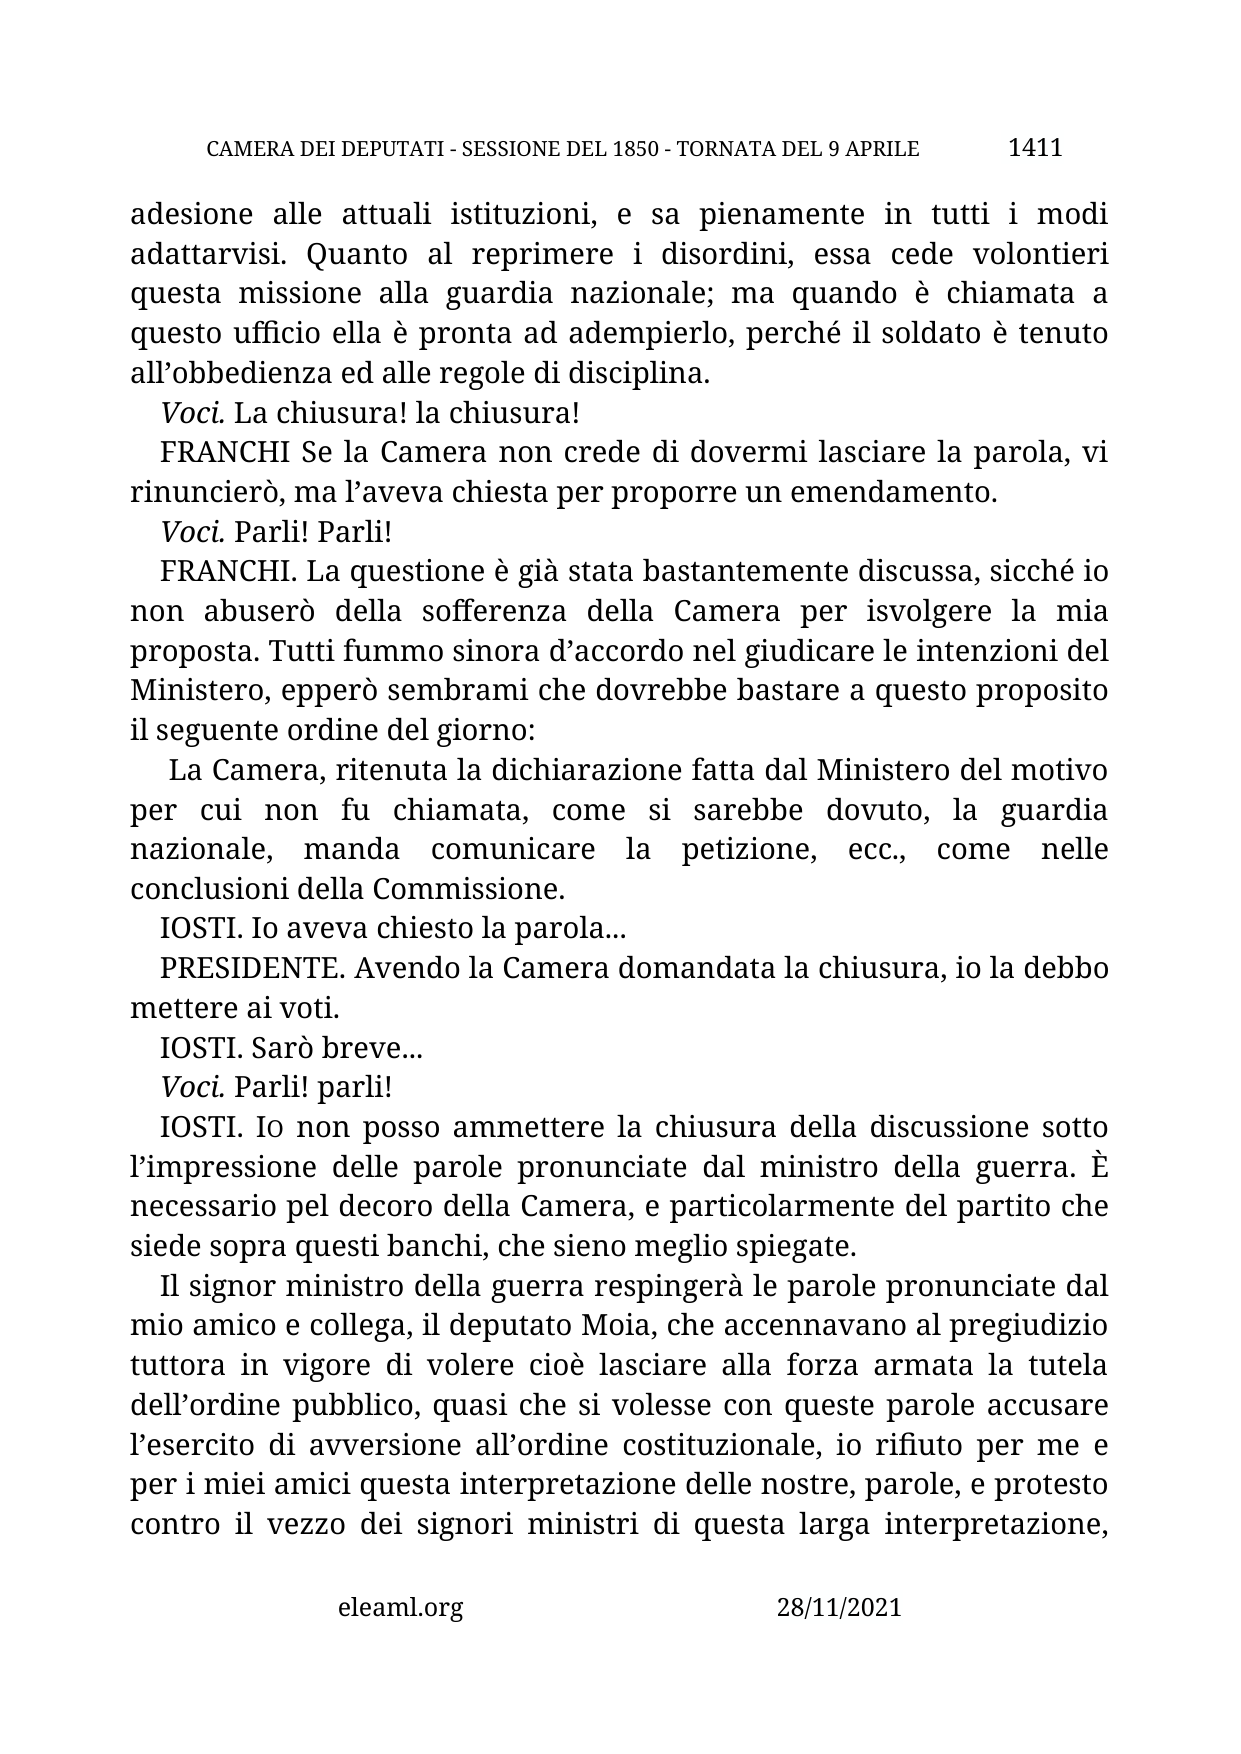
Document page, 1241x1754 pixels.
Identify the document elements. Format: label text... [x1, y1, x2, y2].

text Voci. Parli! Parli! [130, 511, 1110, 551]
text Voci. La chiusura! la chiusura! [130, 392, 1110, 432]
text FRANCHI Se la Camera non crede di dovermi lasciare la parola, vi rinuncierò, ma l’aveva chiesta per proporre un emendamento. [130, 432, 1110, 511]
text FRANCHI. La questione è già stata bastantemente discussa, sicché io non abuserò della sofferenza della Camera per isvolgere la mia proposta. Tutti fummo sinora d’accordo nel giudicare le intenzioni del Ministero, epperò sembrami che dovrebbe bastare a questo proposito il seguente ordine del giorno: [130, 551, 1110, 749]
text La Camera, ritenuta la dichiarazione fatta dal Ministero del motivo per cui non fu chiamata, come si sarebbe dovuto, la guardia nazionale, manda comunicare la petizione, ecc., come nelle conclusioni della Commissione. [130, 749, 1110, 908]
text PRESIDENTE. Avendo la Camera domandata la chiusura, io la debbo mettere ai voti. [130, 947, 1110, 1027]
text IOSTI. Io non posso ammettere la chiusura della discussione sotto l’impressione delle parole pronunciate dal ministro della guerra. È necessario pel decoro della Camera, e particolarmente del partito che siede sopra questi banchi, che sieno meglio spiegate. [130, 1106, 1110, 1265]
text Voci. Parli! parli! [130, 1067, 1110, 1106]
text IOSTI. Io aveva chiesto la parola... [130, 908, 1110, 947]
text IOSTI. Sarò breve... [130, 1027, 1110, 1067]
text Il signor ministro della guerra respingerà le parole pronunciate dal mio amico e collega, il deputato Moia, che accennavano al pregiudizio tuttora in vigore di volere cioè lasciare alla forza armata la tutela dell’ordine pubblico, quasi che si volesse con queste parole accusare l’esercito di avversione all’ordine costituzionale, io rifiuto per me e per i miei amici questa interpretazione delle nostre, parole, e protesto contro il vezzo dei signori ministri di questa larga interpretazione, [130, 1265, 1110, 1543]
text adesione alle attuali istituzioni, e sa pienamente in tutti i modi adattarvisi. Quanto al reprimere i disordini, essa cede volontieri questa missione alla guardia nazionale; ma quando è chiamata a questo ufficio ella è pronta ad adempierlo, perché il soldato è tenuto all’obbedienza ed alle regole di disciplina. [130, 193, 1110, 392]
